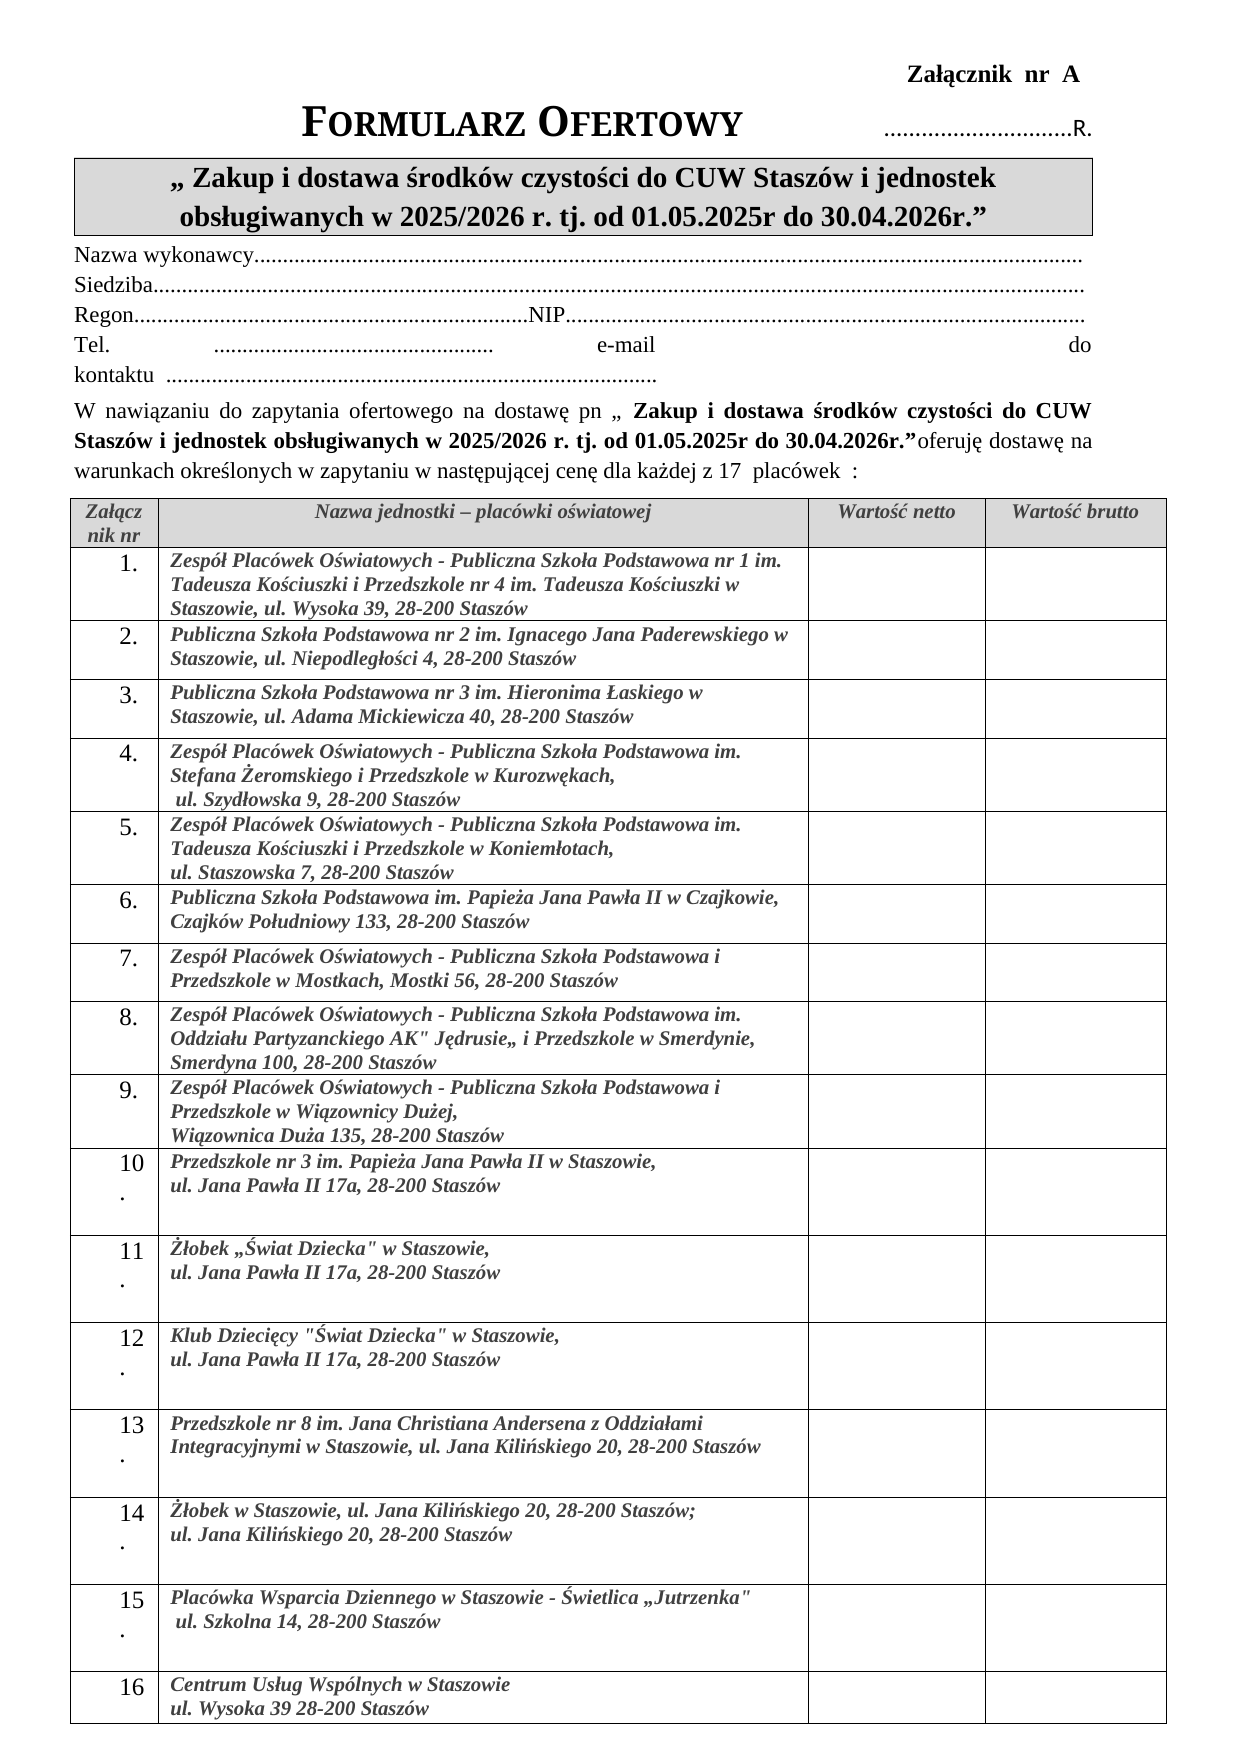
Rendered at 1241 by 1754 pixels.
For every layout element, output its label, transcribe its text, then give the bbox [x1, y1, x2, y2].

table_cell [809, 1323, 985, 1409]
table_cell Publiczna Szkoła Podstawowa nr 2 im. Ignacego Jana Paderewskiego w Staszowie, ul. Niepodległości 4, 28-200 Staszów [159, 621, 808, 679]
table_cell Placówka Wsparcia Dziennego w Staszowie - Świetlica „Jutrzenka" ul. Szkolna 14, 28-200 Staszów [159, 1585, 808, 1671]
table_cell [986, 885, 1166, 942]
table_cell [809, 885, 985, 942]
table_cell [71, 1075, 158, 1147]
table_header Nazwa jednostki – placówki oświatowej [159, 499, 808, 547]
table_cell Żłobek „Świat Dziecka" w Staszowie, ul. Jana Pawła II 17a, 28-200 Staszów [159, 1236, 808, 1322]
table_cell [809, 680, 985, 737]
table_cell Zespół Placówek Oświatowych - Publiczna Szkoła Podstawowa i Przedszkole w Mostkach, Mostki 56, 28-200 Staszów [159, 944, 808, 1001]
table_cell [71, 1323, 158, 1409]
table_cell [71, 680, 158, 737]
text Tel. ................................................. e-mail do kontaktu ...................................................................................... [74, 331, 1093, 388]
table_cell Klub Dziecięcy "Świat Dziecka" w Staszowie, ul. Jana Pawła II 17a, 28-200 Staszów [159, 1323, 808, 1409]
table_cell [986, 1002, 1166, 1074]
text W nawiązaniu do zapytania ofertowego na dostawę pn „ Zakup i dostawa środków czystości do CUW Staszów i jednostek obsługiwanych w 2025/2026 r. tj. od 01.05.2025r do 30.04.2026r.”oferuję dostawę na warunkach określonych w zapytaniu w następującej cenę dla każdej z 17 placówek : [74, 397, 1093, 484]
text Siedziba................................................................................................................................................................... [74, 271, 1093, 297]
table_cell [809, 1002, 985, 1074]
table_cell Przedszkole nr 3 im. Papieża Jana Pawła II w Staszowie, ul. Jana Pawła II 17a, 28-200 Staszów [159, 1149, 808, 1235]
table_header Załącznik nr [71, 499, 158, 547]
table_cell [809, 739, 985, 811]
text Regon.....................................................................NIP........................................................................................... [74, 301, 1093, 327]
table_cell [809, 1410, 985, 1497]
table_cell [71, 1410, 158, 1497]
table_cell Zespół Placówek Oświatowych - Publiczna Szkoła Podstawowa im. Stefana Żeromskiego i Przedszkole w Kurozwękach, ul. Szydłowska 9, 28-200 Staszów [159, 739, 808, 811]
table_header Wartość brutto [986, 499, 1166, 547]
table_cell Zespół Placówek Oświatowych - Publiczna Szkoła Podstawowa i Przedszkole w Wiązownicy Dużej, Wiązownica Duża 135, 28-200 Staszów [159, 1075, 808, 1147]
table_cell Publiczna Szkoła Podstawowa nr 3 im. Hieronima Łaskiego w Staszowie, ul. Adama Mickiewicza 40, 28-200 Staszów [159, 680, 808, 737]
table_cell [71, 812, 158, 884]
table_cell [809, 1498, 985, 1584]
table_cell [986, 621, 1166, 679]
table_cell [71, 1672, 158, 1723]
table_cell [71, 944, 158, 1001]
table_cell [986, 1498, 1166, 1584]
table_cell [986, 812, 1166, 884]
table_cell [71, 1498, 158, 1584]
table_cell [986, 548, 1166, 620]
table_cell [809, 1672, 985, 1723]
table_cell Zespół Placówek Oświatowych - Publiczna Szkoła Podstawowa im. Tadeusza Kościuszki i Przedszkole w Koniemłotach, ul. Staszowska 7, 28-200 Staszów [159, 812, 808, 884]
table_cell [809, 621, 985, 679]
table_cell [71, 621, 158, 679]
table_cell [986, 944, 1166, 1001]
table_cell [809, 944, 985, 1001]
table_cell [809, 1149, 985, 1235]
table_cell [986, 1236, 1166, 1322]
table_header Wartość netto [809, 499, 985, 547]
table_cell [986, 1585, 1166, 1671]
table_cell Przedszkole nr 8 im. Jana Christiana Andersena z Oddziałami Integracyjnymi w Staszowie, ul. Jana Kilińskiego 20, 28-200 Staszów [159, 1410, 808, 1497]
table_cell [71, 885, 158, 942]
table_cell [986, 1672, 1166, 1723]
text Załącznik nr A [74, 59, 1093, 88]
table_cell [809, 812, 985, 884]
table_cell [71, 739, 158, 811]
table_cell Żłobek w Staszowie, ul. Jana Kilińskiego 20, 28-200 Staszów; ul. Jana Kilińskiego 20, 28-200 Staszów [159, 1498, 808, 1584]
table_cell Publiczna Szkoła Podstawowa im. Papieża Jana Pawła II w Czajkowie, Czajków Południowy 133, 28-200 Staszów [159, 885, 808, 942]
table_cell Centrum Usług Wspólnych w Staszowie ul. Wysoka 39 28-200 Staszów [159, 1672, 808, 1723]
table_cell [71, 1585, 158, 1671]
table_cell Zespół Placówek Oświatowych - Publiczna Szkoła Podstawowa im. Oddziału Partyzanckiego AK" Jędrusie„ i Przedszkole w Smerdynie, Smerdyna 100, 28-200 Staszów [159, 1002, 808, 1074]
table_cell [71, 1002, 158, 1074]
table_cell [986, 680, 1166, 737]
table_cell [986, 1075, 1166, 1147]
table_cell [809, 1236, 985, 1322]
text Formularz Ofertowy ..............................R. [74, 92, 1093, 149]
table_cell [71, 548, 158, 620]
table_cell [986, 739, 1166, 811]
table_cell [71, 1149, 158, 1235]
table_cell [986, 1323, 1166, 1409]
text „ Zakup i dostawa środków czystości do CUW Staszów i jednostek obsługiwanych w 2025/2026 r. tj. od 01.05.2025r do 30.04.2026r.” [75, 159, 1092, 235]
table_cell [986, 1149, 1166, 1235]
text Nazwa wykonawcy................................................................................................................................................. [74, 241, 1093, 267]
table_cell [809, 548, 985, 620]
table_cell [809, 1075, 985, 1147]
table_cell [809, 1585, 985, 1671]
table_cell Zespół Placówek Oświatowych - Publiczna Szkoła Podstawowa nr 1 im. Tadeusza Kościuszki i Przedszkole nr 4 im. Tadeusza Kościuszki w Staszowie, ul. Wysoka 39, 28-200 Staszów [159, 548, 808, 620]
table_cell [986, 1410, 1166, 1497]
table_cell [71, 1236, 158, 1322]
